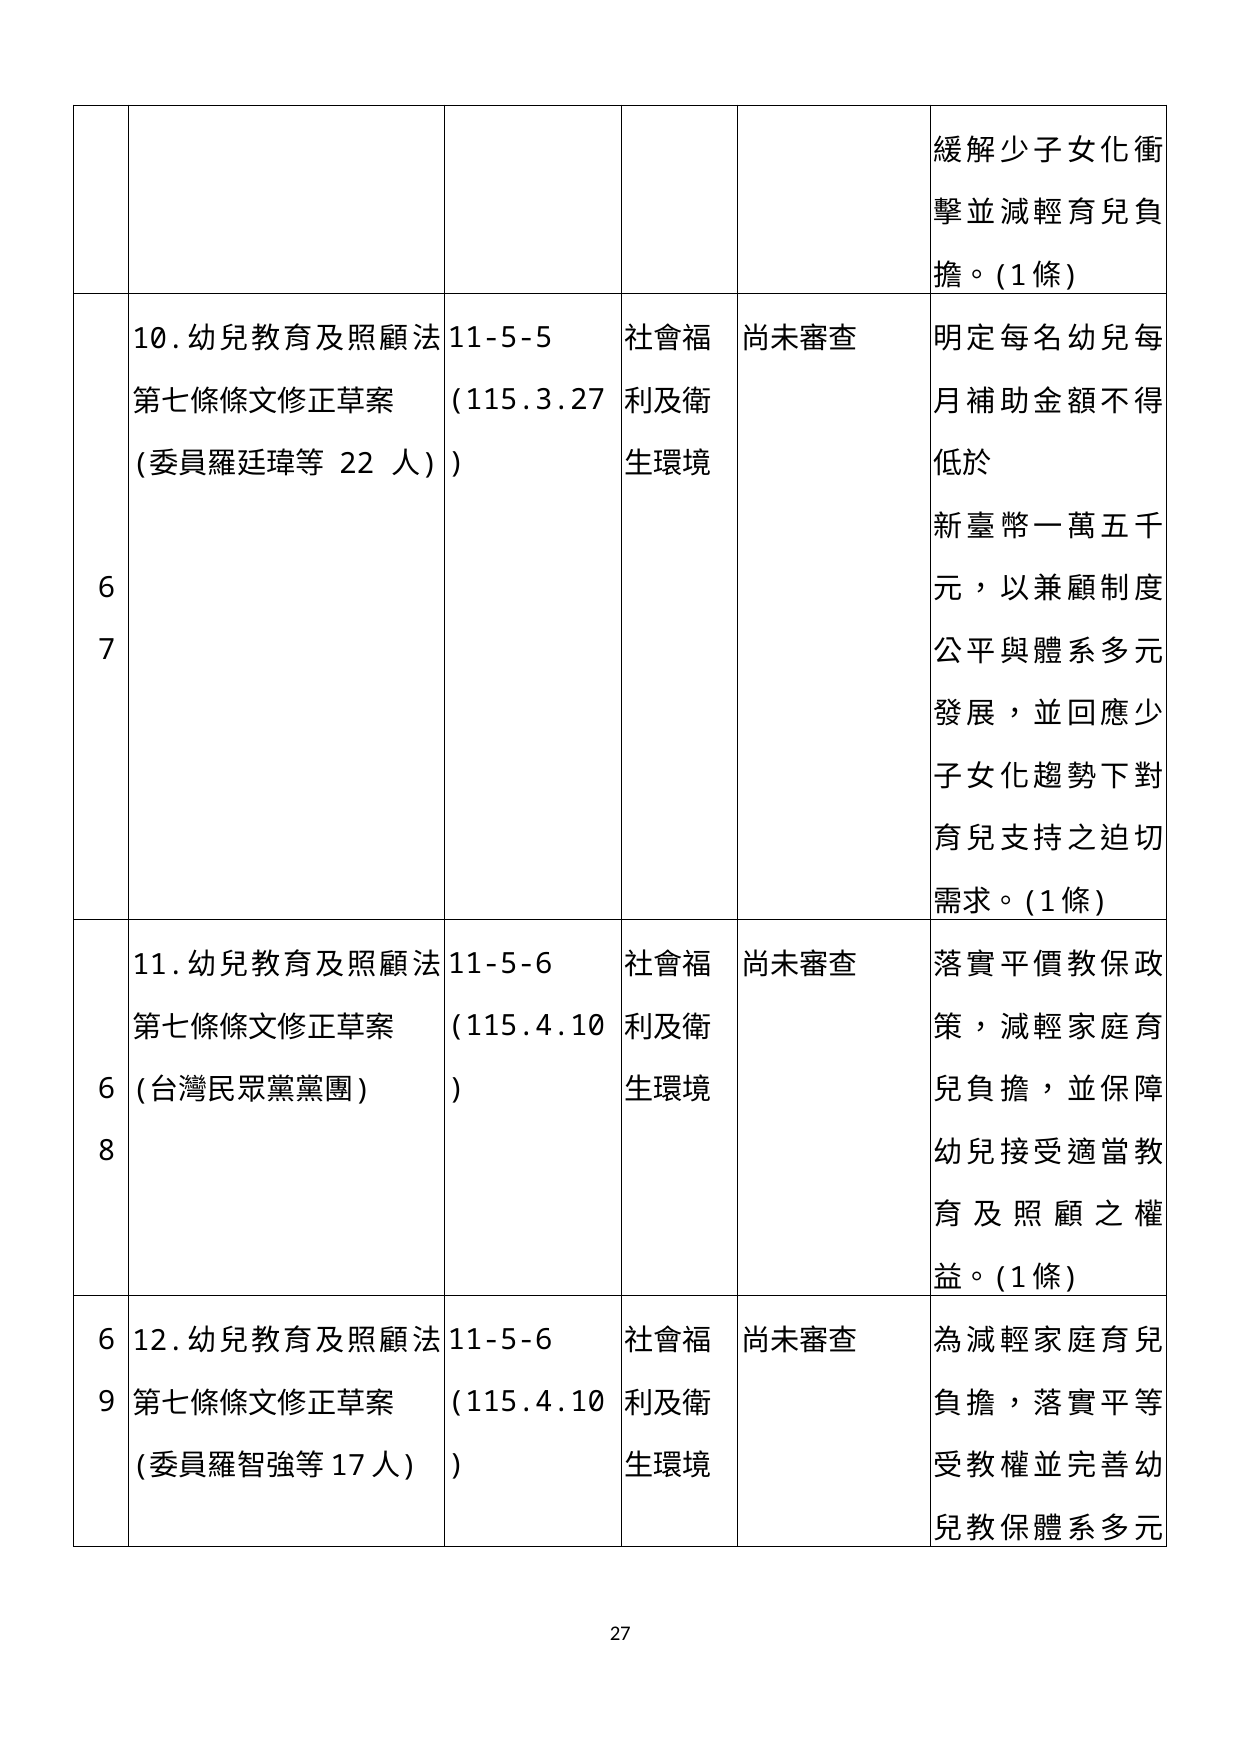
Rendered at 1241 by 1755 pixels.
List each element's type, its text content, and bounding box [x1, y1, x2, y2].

table_cell 11-5-6 (115.4.10) [445, 920, 621, 1295]
table_cell [74, 920, 128, 1295]
table_cell 社會福利及衛生環境 [622, 920, 737, 1295]
table_cell 尚未審查 [738, 1296, 930, 1546]
table_cell 11-5-5 (115.3.27) [445, 294, 621, 919]
table_cell 明定每名幼兒每月補助金額不得低於 新臺幣一萬五千元，以兼顧制度公平與體系多元發展，並回應少子女化趨勢下對育兒支持之迫切需求。(1條) [931, 294, 1166, 919]
table_cell [129, 106, 444, 293]
table_cell 緩解少子女化衝擊並減輕育兒負擔。(1條) [931, 106, 1166, 293]
table_cell 尚未審查 [738, 920, 930, 1295]
table_cell 為減輕家庭育兒負擔，落實平等受教權並完善幼兒教保體系多元 [931, 1296, 1166, 1546]
table_cell 12.幼兒教育及照顧法第七條條文修正草案 (委員羅智強等17人) [129, 1296, 444, 1546]
table_cell 社會福利及衛生環境 [622, 294, 737, 919]
table_cell 尚未審查 [738, 294, 930, 919]
table_cell [74, 106, 128, 293]
table_cell 落實平價教保政策，減輕家庭育兒負擔，並保障幼兒接受適當教育及照顧之權益。(1條) [931, 920, 1166, 1295]
table_cell 11-5-6 (115.4.10) [445, 1296, 621, 1546]
table_cell 11.幼兒教育及照顧法第七條條文修正草案 (台灣民眾黨黨團) [129, 920, 444, 1295]
table_cell [622, 106, 737, 293]
table_cell [445, 106, 621, 293]
table_cell 社會福利及衛生環境 [622, 1296, 737, 1546]
table_cell 10.幼兒教育及照顧法第七條條文修正草案 (委員羅廷瑋等 22 人) [129, 294, 444, 919]
table_cell [74, 294, 128, 919]
table_cell [74, 1296, 128, 1546]
table_cell [738, 106, 930, 293]
